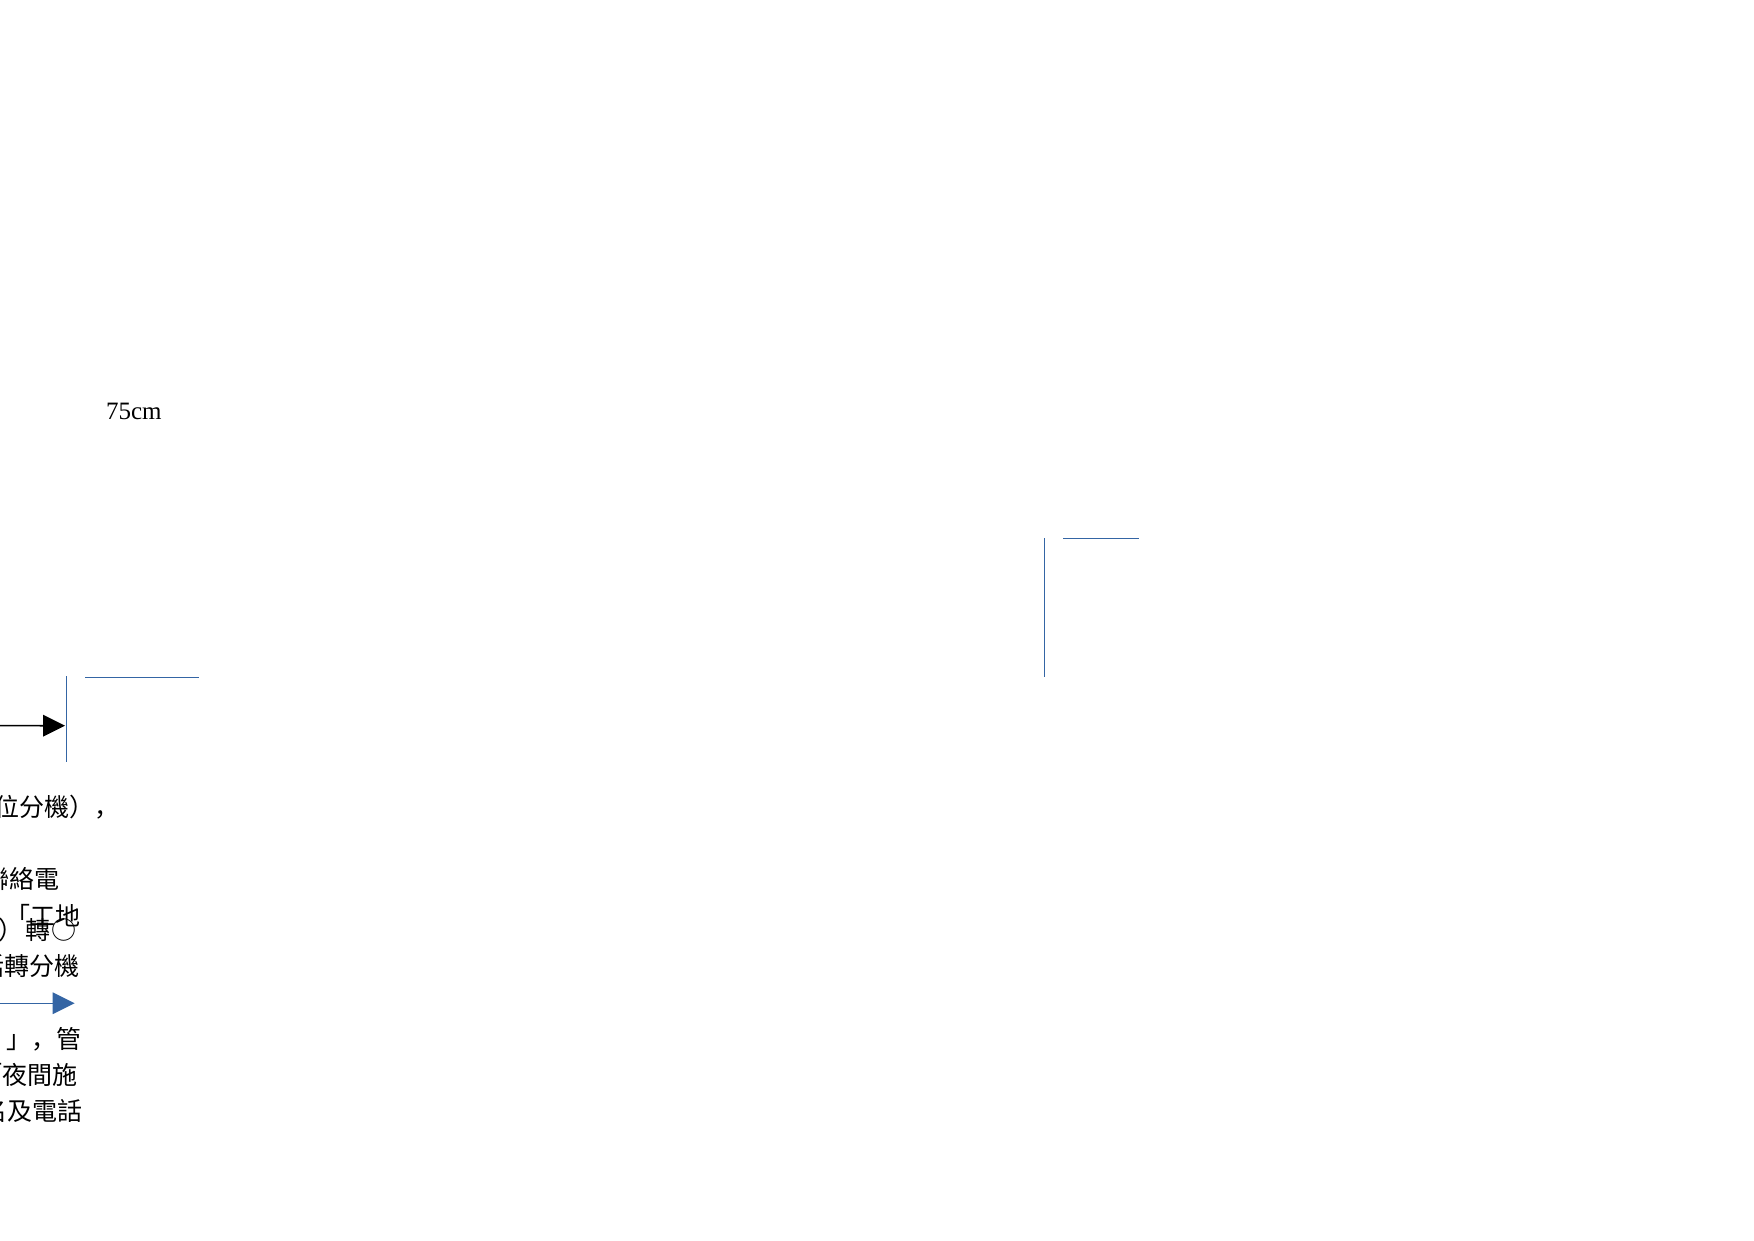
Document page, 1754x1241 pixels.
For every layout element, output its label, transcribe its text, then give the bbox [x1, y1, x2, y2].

text 3.重要公告事項欄若有其他公告事項，如「╴年（Yr）╴月（M）╴日（D）」，管線申挖案件應加註「監工人員姓名及聯絡電話」，夜間施工申請應加註「夜間施工核准文件字號」（Night time construction approbation number）、「工地現場聯絡人姓名及電話號碼」、「監造單位電話號碼」等，必要時再予填註。 [0, 860, 105, 965]
text 2.政風單位欄市政大樓機關留設臺北市民當家線1999（外縣市02-27208889）轉○○○○（工程主辦機關政風單位分機），非市政大樓機關仍保留8碼電話轉分機（工程主辦機關政風單位分機）。 [0, 965, 94, 1019]
text 註：1.牌面為綠底，字體為白色正楷橫書。 [0, 751, 105, 787]
text 3.重要公告事項欄若有其他公告事項，如「╴年（Yr）╴月（M）╴日（D）」，管線申挖案件應加註「監工人員姓名及聯絡電話」，夜間施工申請應加註「夜間施工核准文件字號」（Night time construction approbation number）、「工地現場聯絡人姓名及電話號碼」、「監造單位電話號碼」等，必要時再予填註。 [0, 1019, 94, 1164]
text 2.政風單位欄市政大樓機關留設臺北市民當家線1999（外縣市02-27208889）轉○○○○（工程主辦機關政風單位分機），非市政大樓機關仍保留8碼電話轉分機（工程主辦機關政風單位分機）。 [0, 787, 105, 860]
text 75cm [106, 397, 212, 425]
